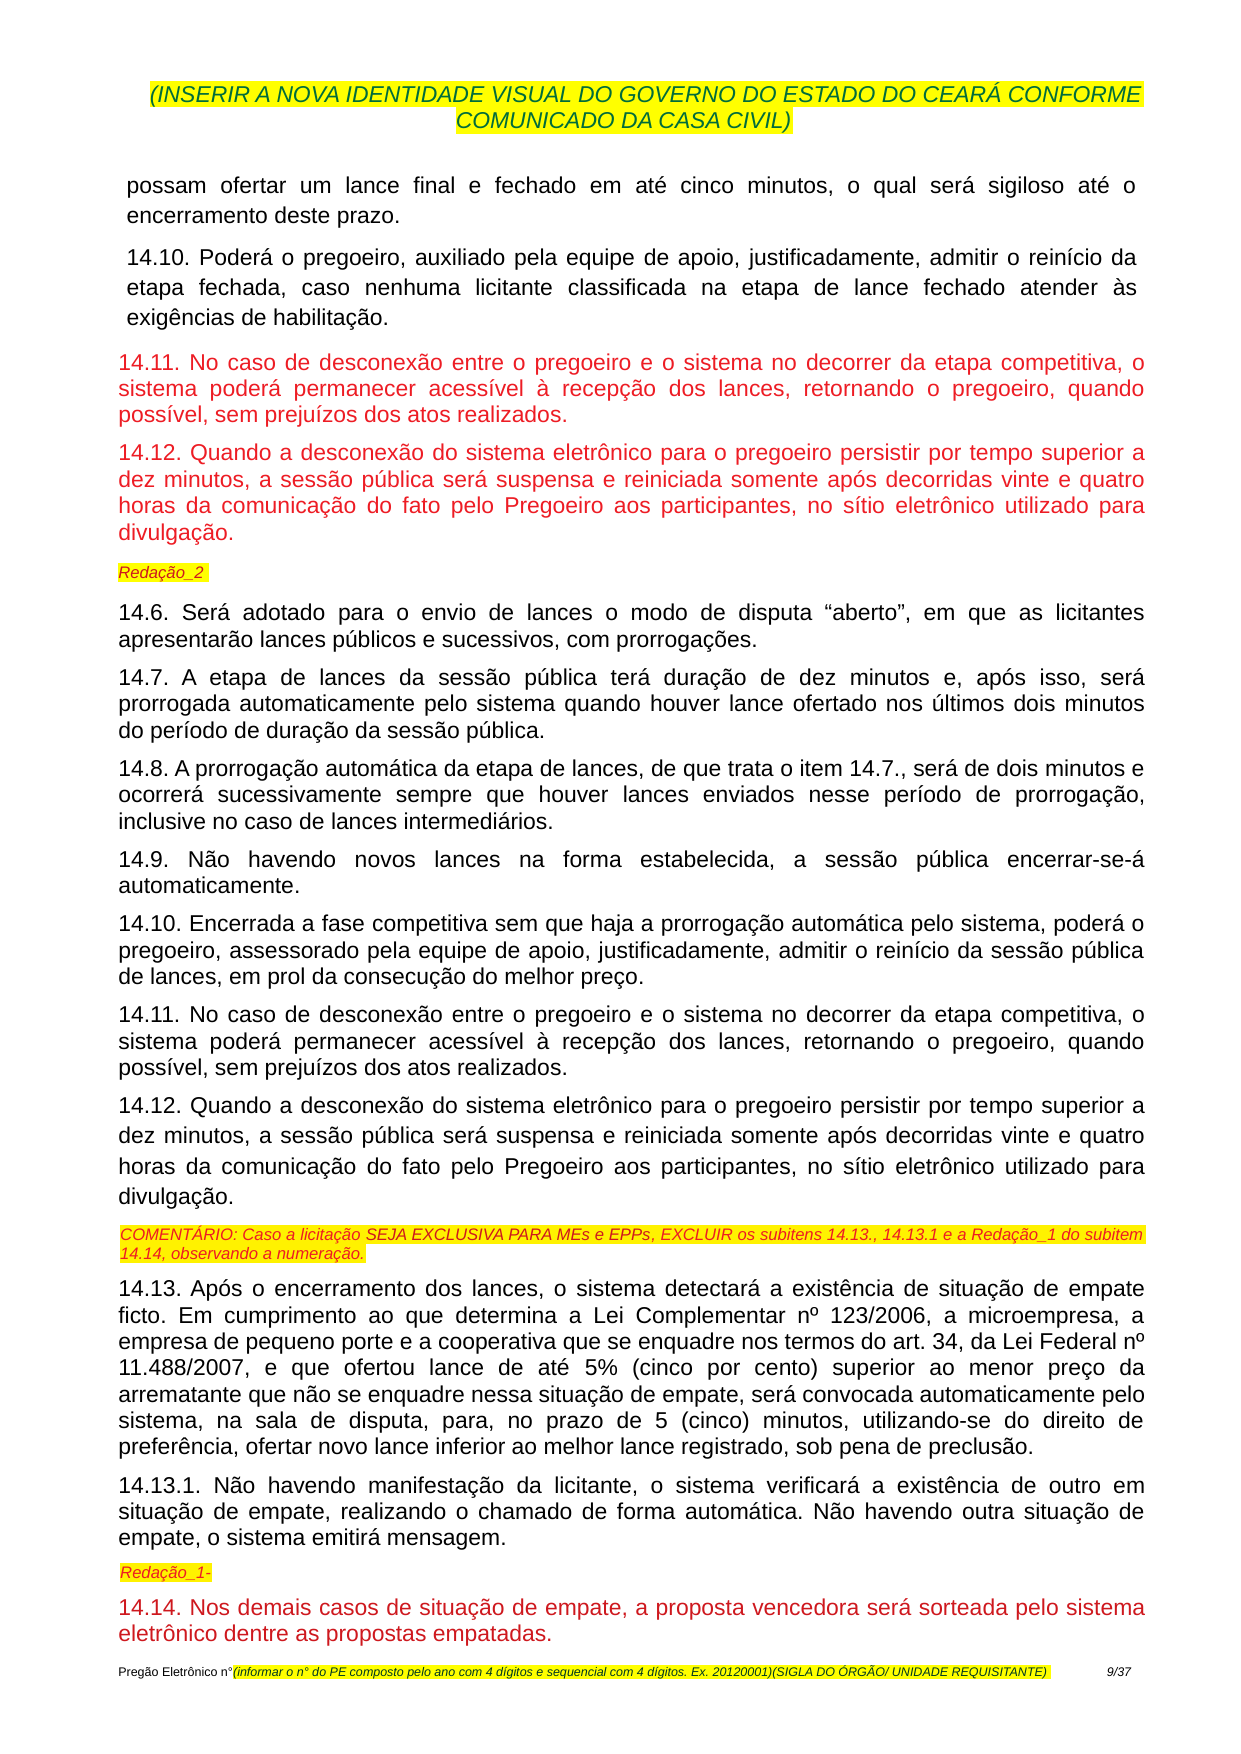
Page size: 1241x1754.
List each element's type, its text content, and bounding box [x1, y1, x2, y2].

text 14.9. Não havendo novos lances na forma estabelecida, a sessão pública encerrar-se-á automaticamente. [118, 846, 1146, 898]
text 14.14. Nos demais casos de situação de empate, a proposta vencedora será sorteada pelo sistema eletrônico dentre as propostas empatadas. [118, 1593, 1146, 1646]
text possam ofertar um lance final e fechado em até cinco minutos, o qual será sigiloso até o encerramento deste prazo. [118, 169, 1146, 228]
text 14.6. Será adotado para o envio de lances o modo de disputa “aberto”, em que as licitantes apresentarão lances públicos e sucessivos, com prorrogações. [118, 599, 1146, 652]
text 14.12. Quando a desconexão do sistema eletrônico para o pregoeiro persistir por tempo superior a dez minutos, a sessão pública será suspensa e reiniciada somente após decorridas vinte e quatro horas da comunicação do fato pelo Pregoeiro aos participantes, no sítio eletrônico utilizado para divulgação. [118, 439, 1146, 545]
text 14.13.1. Não havendo manifestação da licitante, o sistema verificará a existência de outro em situação de empate, realizando o chamado de forma automática. Não havendo outra situação de empate, o sistema emitirá mensagem. [118, 1472, 1146, 1551]
text COMENTÁRIO: Caso a licitação SEJA EXCLUSIVA PARA MEs e EPPs, EXCLUIR os subitens 14.13., 14.13.1 e a Redação_1 do subitem 14.14, observando a numeração. [120, 1225, 1146, 1263]
list 14.12. Quando a desconexão do sistema eletrônico para o pregoeiro persistir por tempo superior a dez minutos, a sessão pública será suspensa e reiniciada somente após decorridas vinte e quatro horas da comunicação do fato pelo Pregoeiro aos participantes, no sítio eletrônico utilizado para divulgação. [118, 1092, 1146, 1209]
text 14.8. A prorrogação automática da etapa de lances, de que trata o item 14.7., será de dois minutos e ocorrerá sucessivamente sempre que houver lances enviados nesse período de prorrogação, inclusive no caso de lances intermediários. [118, 755, 1146, 834]
text Redação_2 [118, 562, 1146, 582]
text 14.10. Encerrada a fase competitiva sem que haja a prorrogação automática pelo sistema, poderá o pregoeiro, assessorado pela equipe de apoio, justificadamente, admitir o reinício da sessão pública de lances, em prol da consecução do melhor preço. [118, 910, 1146, 989]
text Redação_1- [120, 1562, 1146, 1582]
text 14.7. A etapa de lances da sessão pública terá duração de dez minutos e, após isso, será prorrogada automaticamente pelo sistema quando houver lance ofertado nos últimos dois minutos do período de duração da sessão pública. [118, 664, 1146, 743]
text 14.11. No caso de desconexão entre o pregoeiro e o sistema no decorrer da etapa competitiva, o sistema poderá permanecer acessível à recepção dos lances, retornando o pregoeiro, quando possível, sem prejuízos dos atos realizados. [118, 1001, 1146, 1080]
text 14.11. No caso de desconexão entre o pregoeiro e o sistema no decorrer da etapa competitiva, o sistema poderá permanecer acessível à recepção dos lances, retornando o pregoeiro, quando possível, sem prejuízos dos atos realizados. [118, 348, 1146, 427]
text 14.10. Poderá o pregoeiro, auxiliado pela equipe de apoio, justificadamente, admitir o reinício da etapa fechada, caso nenhuma licitante classificada na etapa de lance fechado atender às exigências de habilitação. [118, 242, 1146, 333]
text 14.13. Após o encerramento dos lances, o sistema detectará a existência de situação de empate ficto. Em cumprimento ao que determina a Lei Complementar nº 123/2006, a microempresa, a empresa de pequeno porte e a cooperativa que se enquadre nos termos do art. 34, da Lei Federal nº 11.488/2007, e que ofertou lance de até 5% (cinco por cento) superior ao menor preço da arrematante que não se enquadre nessa situação de empate, será convocada automaticamente pelo sistema, na sala de disputa, para, no prazo de 5 (cinco) minutos, utilizando-se do direito de preferência, ofertar novo lance inferior ao melhor lance registrado, sob pena de preclusão. [118, 1275, 1146, 1460]
